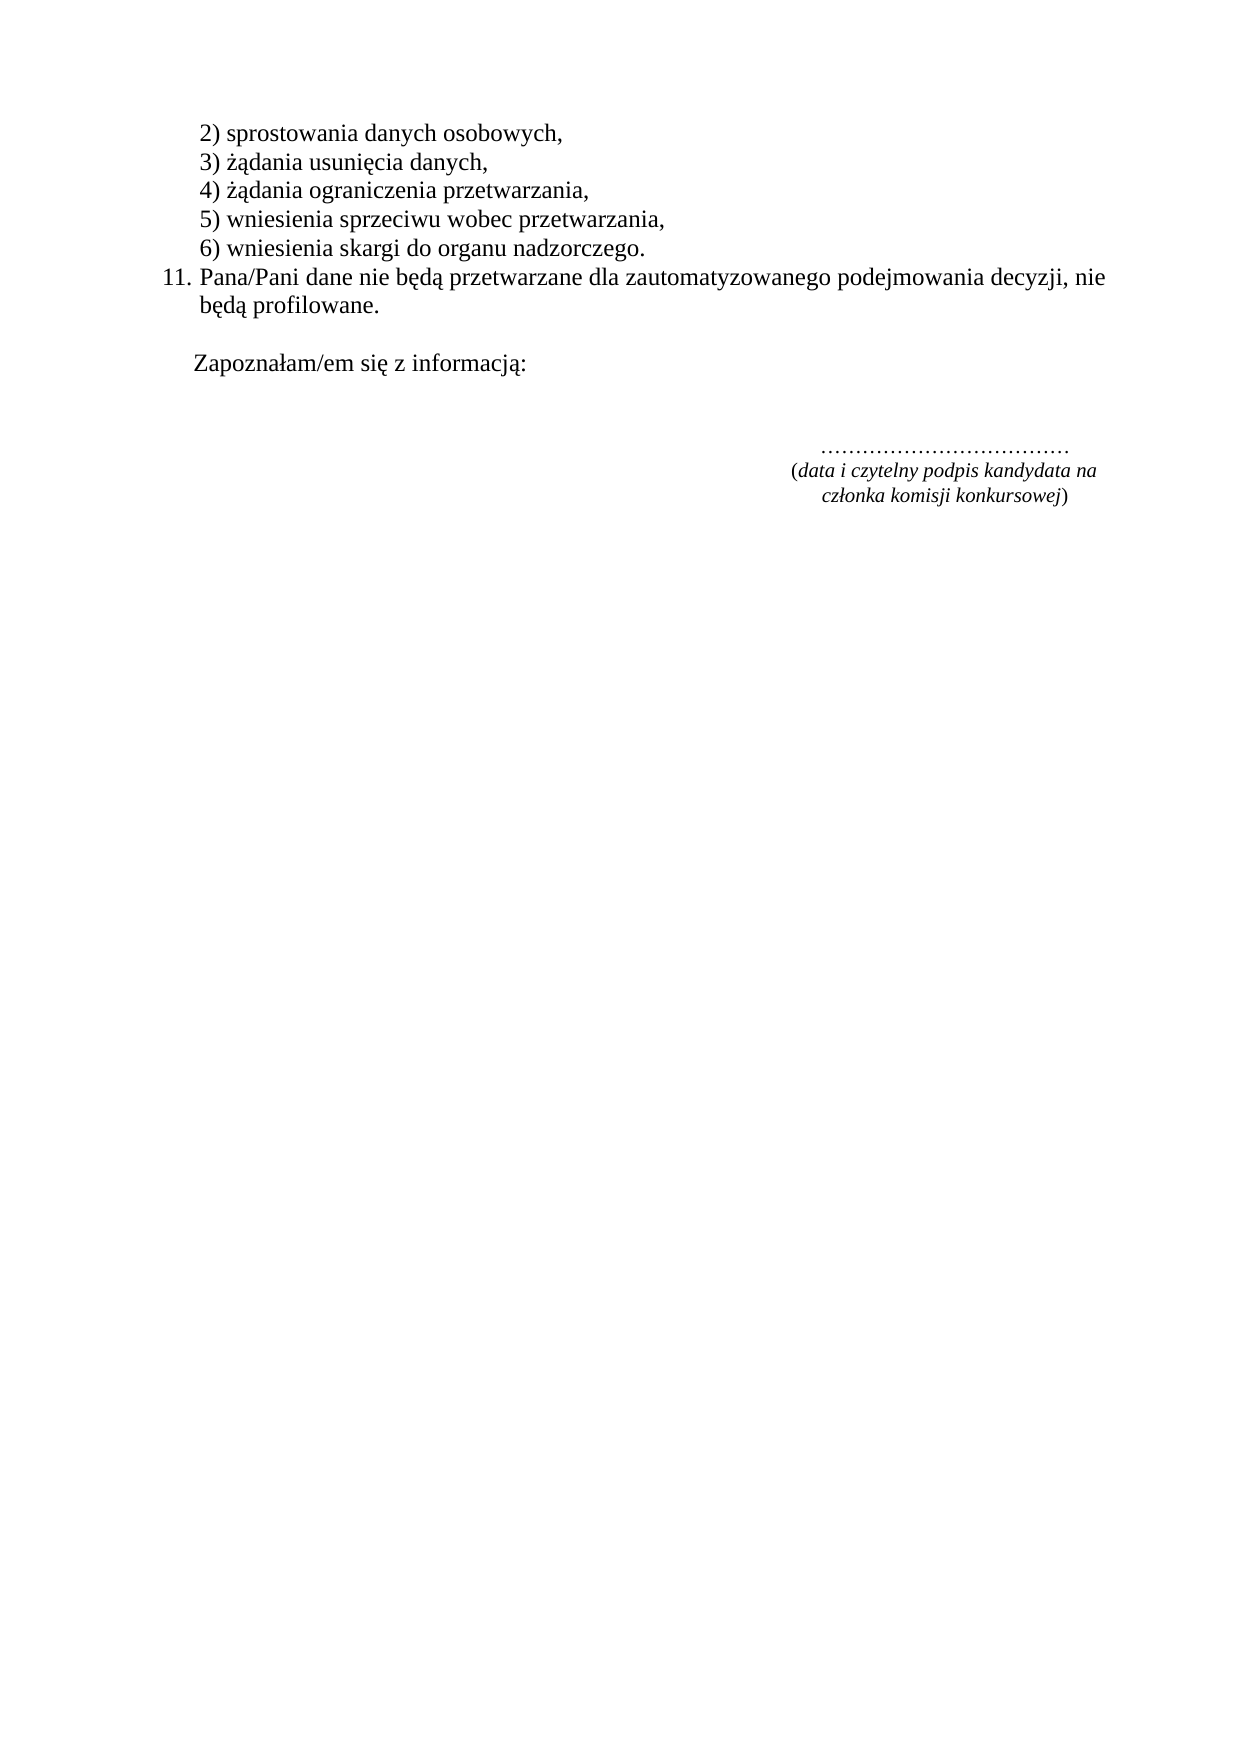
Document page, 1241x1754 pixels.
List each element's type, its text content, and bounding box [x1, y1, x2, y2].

text Zapoznałam/em się z informacją: [193, 348, 1122, 377]
text (data i czytelny podpis kandydata na członka komisji konkursowej) [768, 458, 1122, 507]
list Pana/Pani dane nie będą przetwarzane dla zautomatyzowanego podejmowania decyzji, nie będą profilowane. [162, 262, 1122, 319]
text 2) sprostowania danych osobowych, [199, 118, 1122, 147]
text 6) wniesienia skargi do organu nadzorczego. [199, 233, 1122, 262]
text 5) wniesienia sprzeciwu wobec przetwarzania, [199, 204, 1122, 233]
text ……………………………… [768, 434, 1122, 458]
text 3) żądania usunięcia danych, [199, 147, 1122, 176]
text 4) żądania ograniczenia przetwarzania, [199, 176, 1122, 204]
